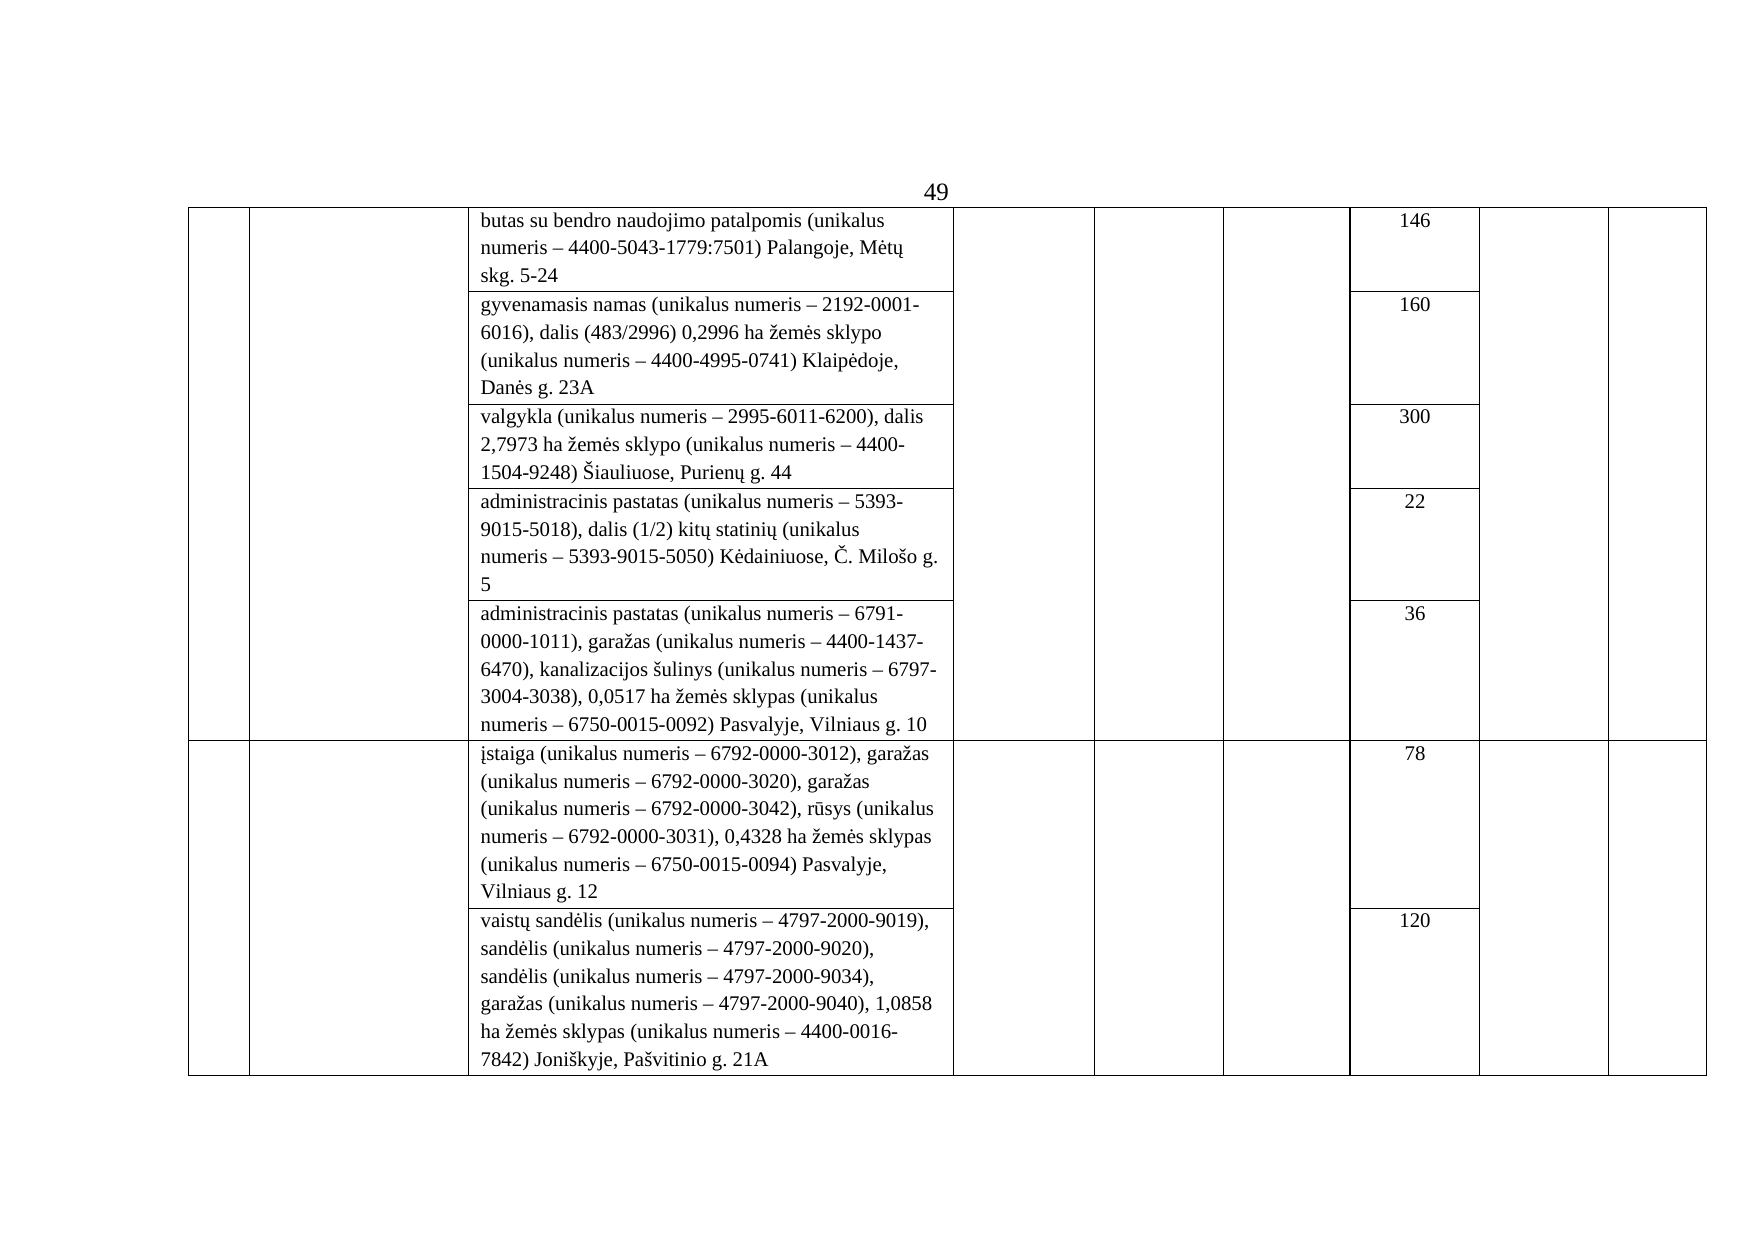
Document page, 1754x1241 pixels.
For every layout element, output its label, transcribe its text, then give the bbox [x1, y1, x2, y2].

table_cell [1224, 741, 1349, 1075]
table_cell [1609, 208, 1706, 740]
table_cell butas su bendro naudojimo patalpomis (unikalus numeris – 4400-5043-1779:7501) Palangoje, Mėtų skg. 5-24 [469, 208, 953, 291]
table_cell 300 [1351, 405, 1479, 488]
table_cell 22 [1351, 489, 1479, 600]
table_cell [954, 741, 1094, 1075]
table_cell [1224, 208, 1349, 740]
table_cell 160 [1351, 292, 1479, 403]
table_cell gyvenamasis namas (unikalus numeris – 2192-0001-6016), dalis (483/2996) 0,2996 ha žemės sklypo (unikalus numeris – 4400-4995-0741) Klaipėdoje, Danės g. 23A [469, 292, 953, 403]
table_cell [189, 208, 249, 740]
table_cell administracinis pastatas (unikalus numeris – 6791-0000-1011), garažas (unikalus numeris – 4400-1437-6470), kanalizacijos šulinys (unikalus numeris – 6797-3004-3038), 0,0517 ha žemės sklypas (unikalus numeris – 6750-0015-0092) Pasvalyje, Vilniaus g. 10 [469, 601, 953, 740]
table_cell įstaiga (unikalus numeris – 6792-0000-3012), garažas (unikalus numeris – 6792-0000-3020), garažas (unikalus numeris – 6792-0000-3042), rūsys (unikalus numeris – 6792-0000-3031), 0,4328 ha žemės sklypas (unikalus numeris – 6750-0015-0094) Pasvalyje, Vilniaus g. 12 [469, 741, 953, 907]
table_cell vaistų sandėlis (unikalus numeris – 4797-2000-9019), sandėlis (unikalus numeris – 4797-2000-9020), sandėlis (unikalus numeris – 4797-2000-9034), garažas (unikalus numeris – 4797-2000-9040), 1,0858 ha žemės sklypas (unikalus numeris – 4400-0016-7842) Joniškyje, Pašvitinio g. 21A [469, 909, 953, 1075]
table_cell valgykla (unikalus numeris – 2995-6011-6200), dalis 2,7973 ha žemės sklypo (unikalus numeris – 4400-1504-9248) Šiauliuose, Purienų g. 44 [469, 405, 953, 488]
table_cell 120 [1351, 909, 1479, 1075]
table_cell [250, 208, 468, 740]
table_cell [954, 208, 1094, 740]
table_cell 78 [1351, 741, 1479, 907]
table_cell administracinis pastatas (unikalus numeris – 5393-9015-5018), dalis (1/2) kitų statinių (unikalus numeris – 5393-9015-5050) Kėdainiuose, Č. Milošo g. 5 [469, 489, 953, 600]
table_cell 36 [1351, 601, 1479, 740]
table_cell 146 [1351, 208, 1479, 291]
table_cell [1095, 208, 1223, 740]
table_cell [1609, 741, 1706, 1075]
table_cell [189, 741, 249, 1075]
table_cell [1095, 741, 1223, 1075]
table_cell [1480, 208, 1608, 740]
table_cell [1480, 741, 1608, 1075]
table_cell [250, 741, 468, 1075]
